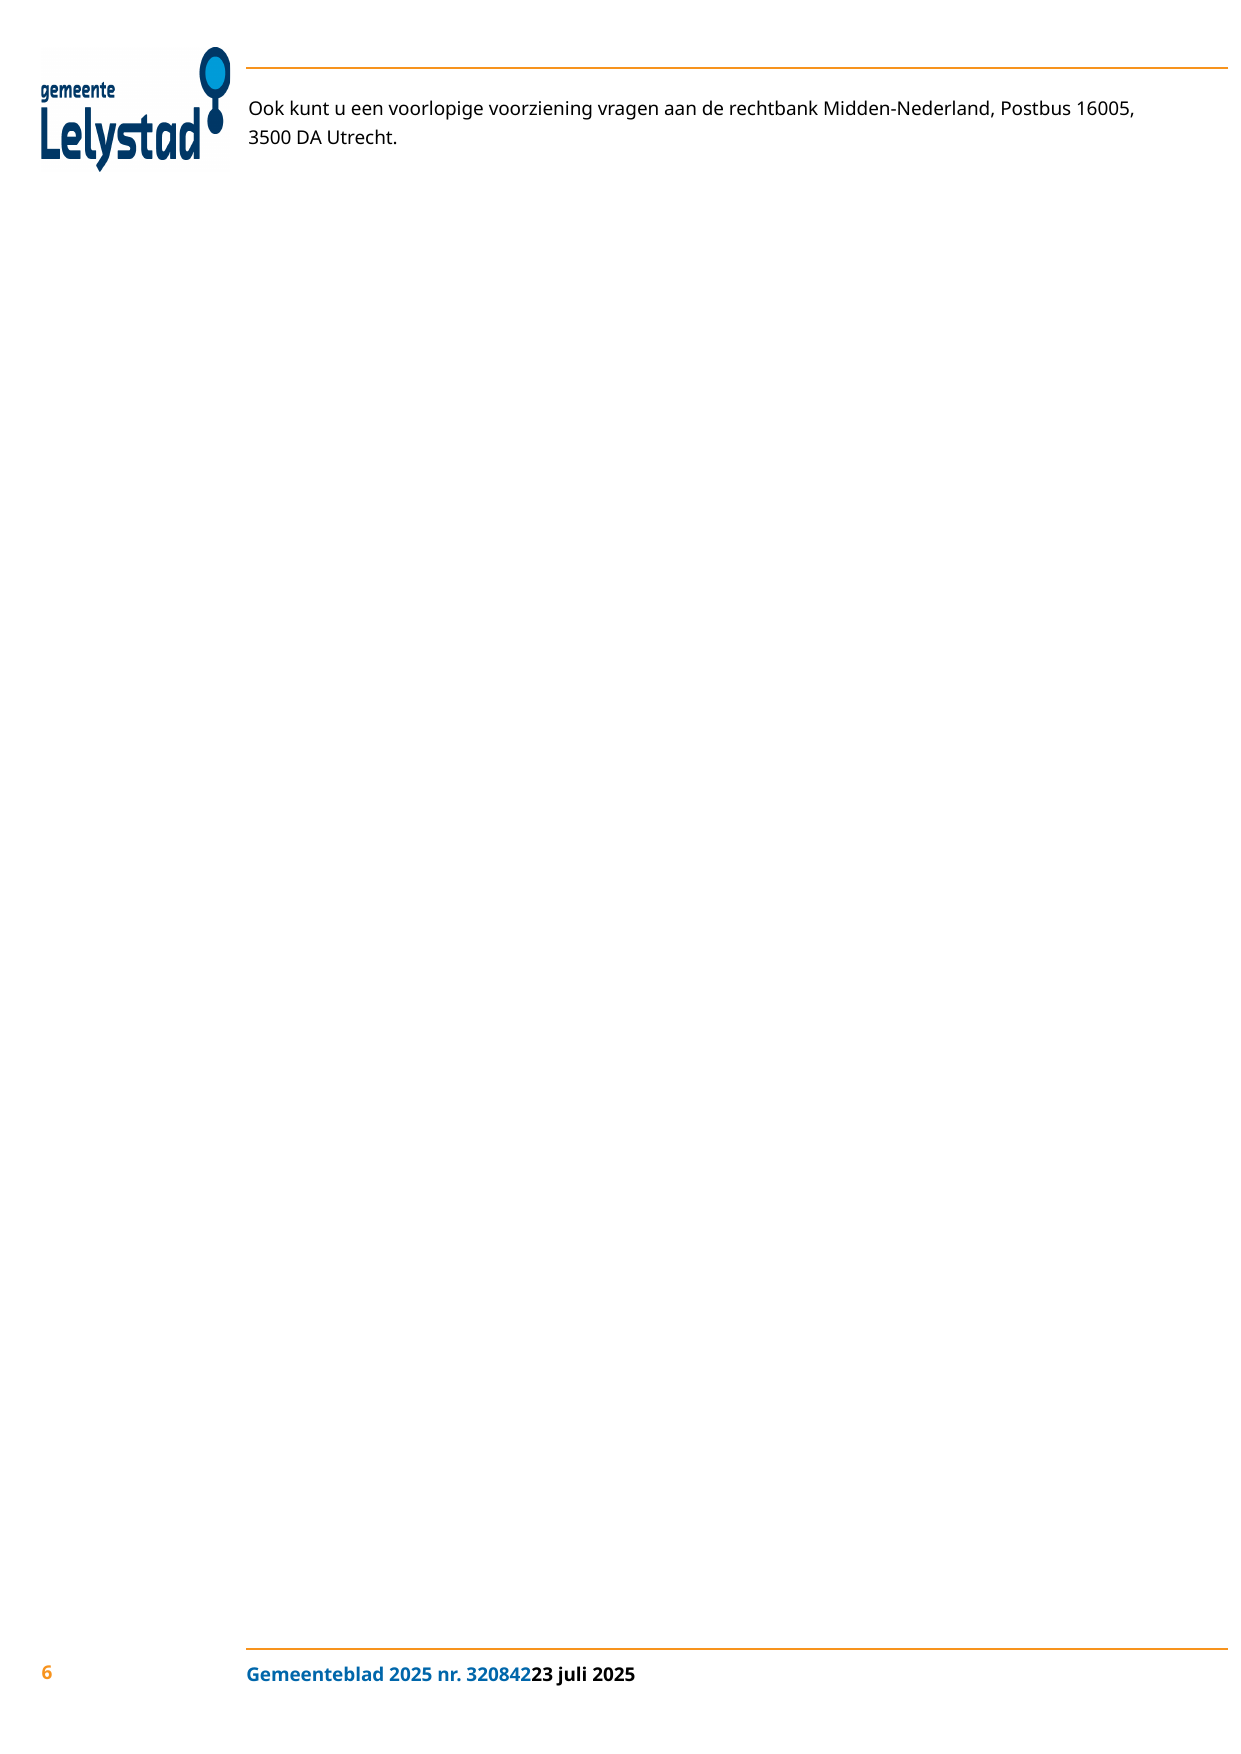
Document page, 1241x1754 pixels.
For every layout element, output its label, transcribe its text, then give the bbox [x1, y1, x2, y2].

picture [41, 47, 231, 172]
text Ook kunt u een voorlopige voorziening vragen aan de rechtbank Midden-Nederland, Postbus 16005, 3500 DA Utrecht. [248, 95, 1152, 150]
